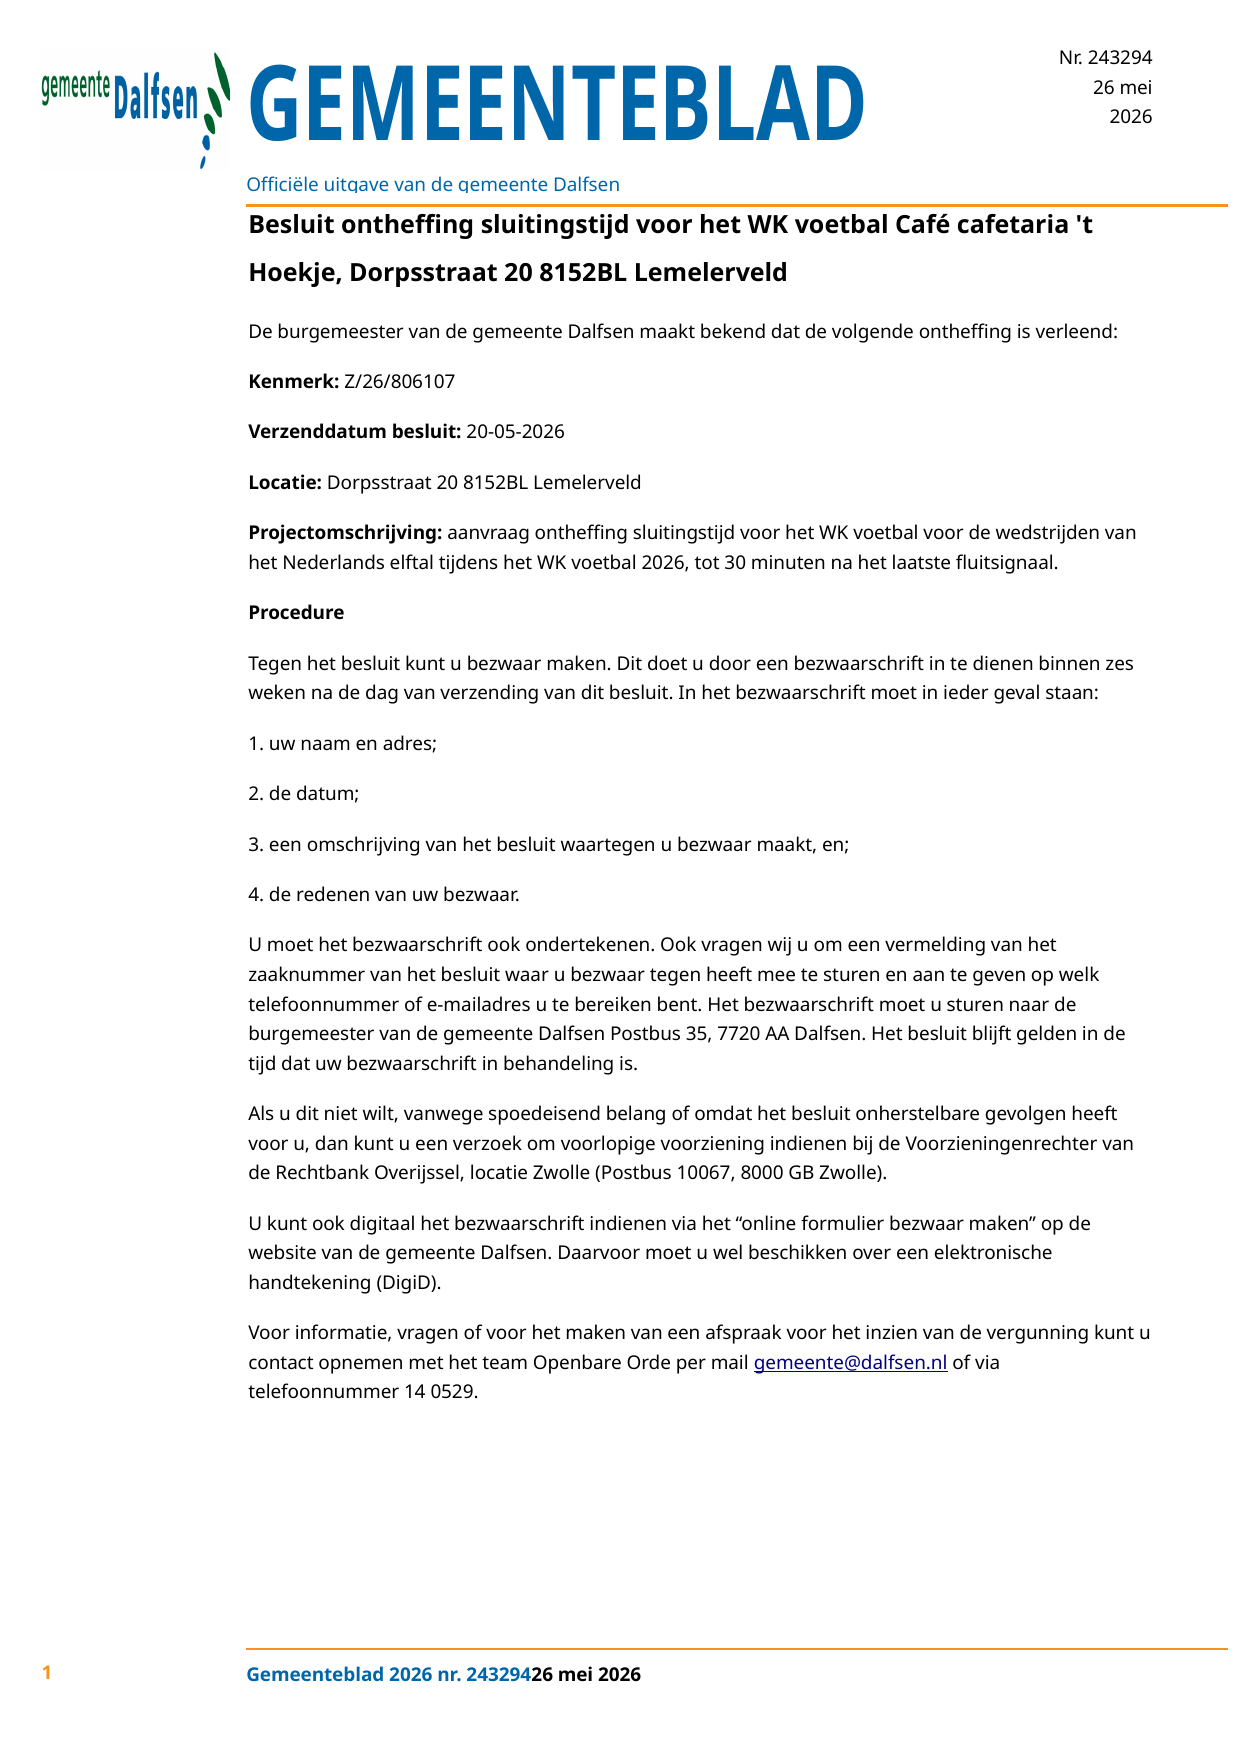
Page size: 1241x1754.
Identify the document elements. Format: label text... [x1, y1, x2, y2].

text 2. de datum; [248, 780, 1152, 806]
text De burgemeester van de gemeente Dalfsen maakt bekend dat de volgende ontheffing is verleend: [248, 318, 1152, 344]
text Voor informatie, vragen of voor het maken van een afspraak voor het inzien van de vergunning kunt u contact opnemen met het team Openbare Orde per mail gemeente@dalfsen.nl of via telefoonnummer 14 0529. [248, 1319, 1152, 1404]
text Als u dit niet wilt, vanwege spoedeisend belang of omdat het besluit onherstelbare gevolgen heeft voor u, dan kunt u een verzoek om voorlopige voorziening indienen bij de Voorzieningenrechter van de Rechtbank Overijssel, locatie Zwolle (Postbus 10067, 8000 GB Zwolle). [248, 1100, 1152, 1185]
text 4. de redenen van uw bezwaar. [248, 881, 1152, 907]
text Verzenddatum besluit: 20-05-2026 [248, 419, 1152, 444]
picture [41, 47, 231, 172]
text Locatie: Dorpsstraat 20 8152BL Lemelerveld [248, 469, 1152, 495]
text Tegen het besluit kunt u bezwaar maken. Dit doet u door een bezwaarschrift in te dienen binnen zes weken na de dag van verzending van dit besluit. In het bezwaarschrift moet in ieder geval staan: [248, 650, 1152, 705]
text 1. uw naam en adres; [248, 730, 1152, 756]
text Projectomschrijving: aanvraag ontheffing sluitingstijd voor het WK voetbal voor de wedstrijden van het Nederlands elftal tijdens het WK voetbal 2026, tot 30 minuten na het laatste fluitsignaal. [248, 519, 1152, 575]
text Besluit ontheffing sluitingstijd voor het WK voetbal Café cafetaria 't Hoekje, Dorpsstraat 20 8152BL Lemelerveld [248, 207, 1152, 288]
text U moet het bezwaarschrift ook ondertekenen. Ook vragen wij u om een vermelding van het zaaknummer van het besluit waar u bezwaar tegen heeft mee te sturen en aan te geven op welk telefoonnummer of e-mailadres u te bereiken bent. Het bezwaarschrift moet u sturen naar de burgemeester van de gemeente Dalfsen Postbus 35, 7720 AA Dalfsen. Het besluit blijft gelden in de tijd dat uw bezwaarschrift in behandeling is. [248, 932, 1152, 1076]
text Kenmerk: Z/26/806107 [248, 368, 1152, 394]
text Procedure [248, 599, 1152, 625]
text U kunt ook digitaal het bezwaarschrift indienen via het “online formulier bezwaar maken” op de website van de gemeente Dalfsen. Daarvoor moet u wel beschikken over een elektronische handtekening (DigiD). [248, 1210, 1152, 1295]
text 3. een omschrijving van het besluit waartegen u bezwaar maakt, en; [248, 831, 1152, 857]
